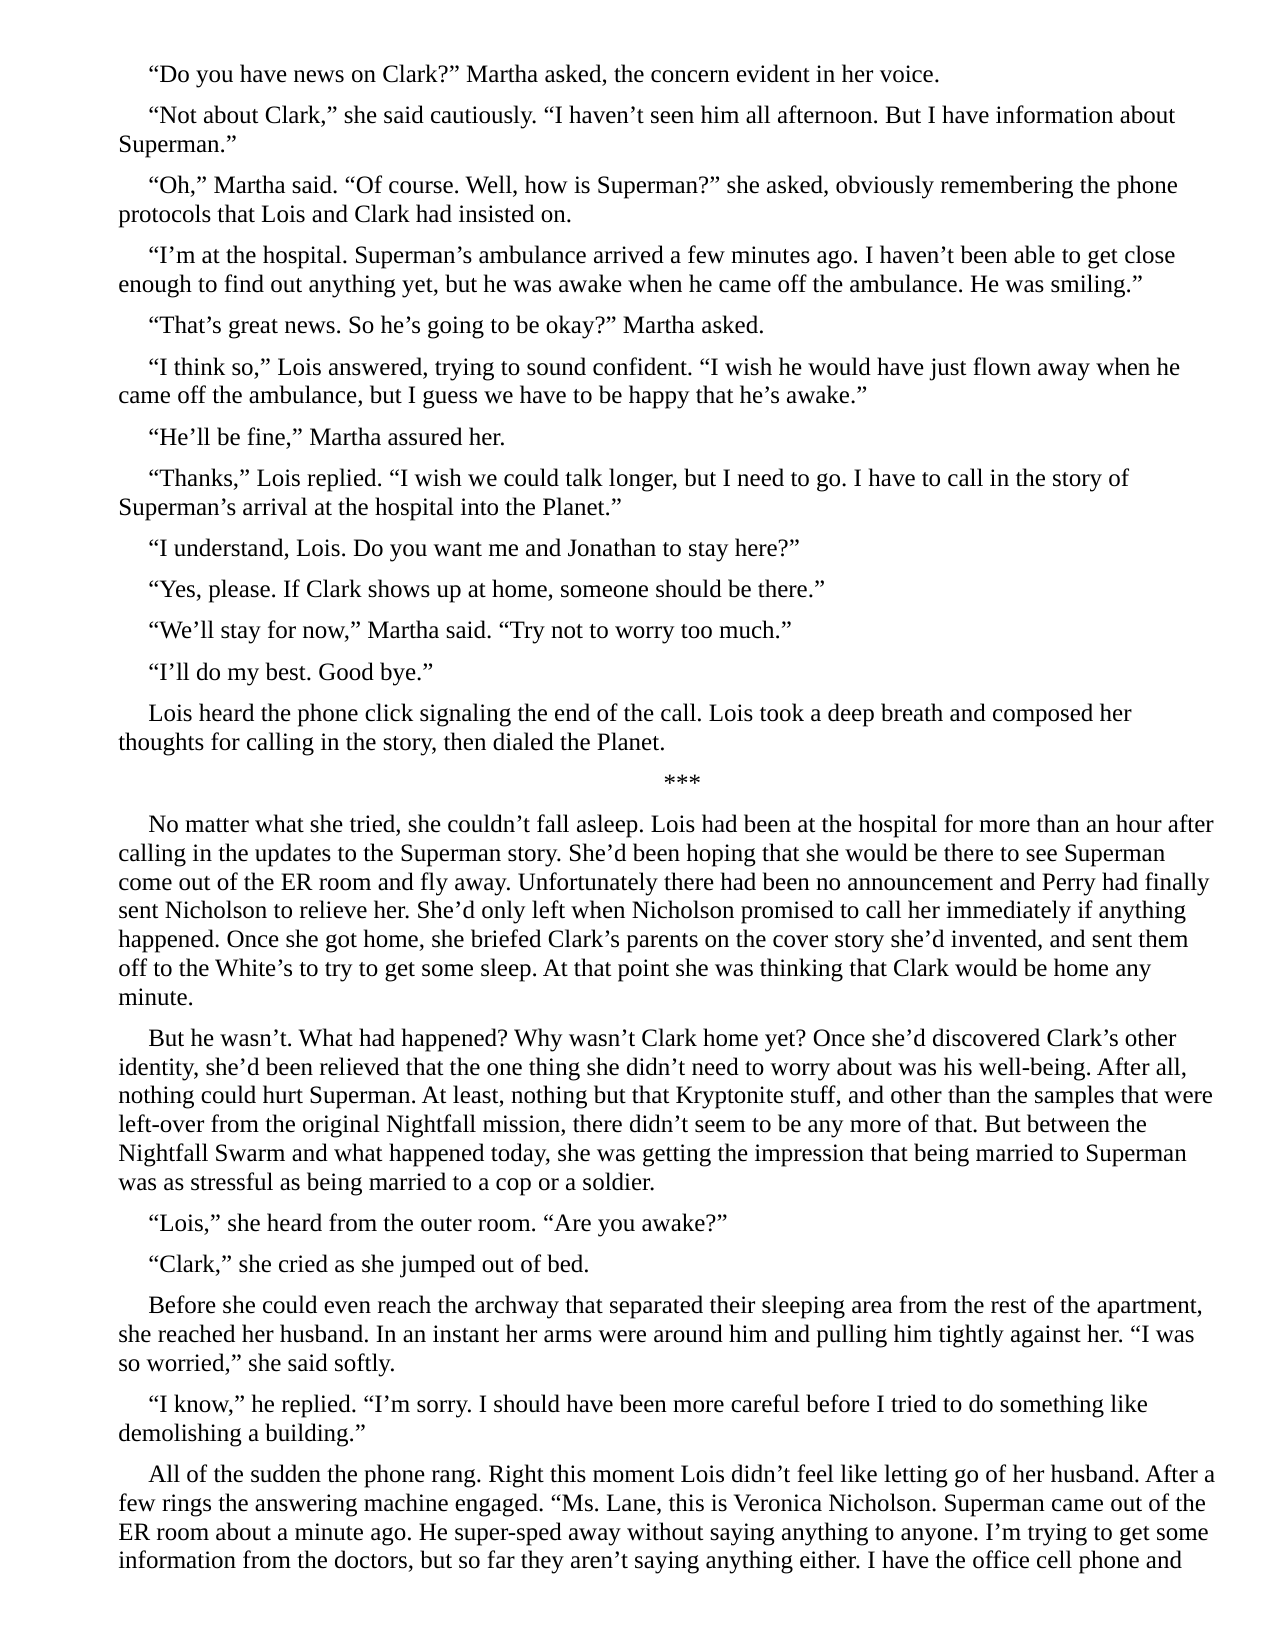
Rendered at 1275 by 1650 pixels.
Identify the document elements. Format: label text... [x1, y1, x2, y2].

text “He’ll be fine,” Martha assured her. [118, 422, 1216, 450]
text Lois heard the phone click signaling the end of the call. Lois took a deep breath and composed her thoughts for calling in the story, then dialed the Planet. [118, 698, 1216, 755]
text “Oh,” Martha said. “Of course. Well, how is Superman?” she asked, obviously remembering the phone protocols that Lois and Clark had insisted on. [118, 170, 1216, 228]
text “Lois,” she heard from the outer room. “Are you awake?” [118, 1208, 1216, 1237]
text “I’m at the hospital. Superman’s ambulance arrived a few minutes ago. I haven’t been able to get close enough to find out anything yet, but he was awake when he came off the ambulance. He was smiling.” [118, 240, 1216, 298]
text But he wasn’t. What had happened? Why wasn’t Clark home yet? Once she’d discovered Clark’s other identity, she’d been relieved that the one thing she didn’t need to worry about was his well-being. After all, nothing could hurt Superman. At least, nothing but that Kryptonite stuff, and other than the samples that were left-over from the original Nightfall mission, there didn’t seem to be any more of that. But between the Nightfall Swarm and what happened today, she was getting the impression that being married to Superman was as stressful as being married to a cop or a soldier. [118, 1023, 1216, 1195]
text “Yes, please. If Clark shows up at home, someone should be there.” [118, 574, 1216, 603]
text All of the sudden the phone rang. Right this moment Lois didn’t feel like letting go of her husband. After a few rings the answering machine engaged. “Ms. Lane, this is Veronica Nicholson. Superman came out of the ER room about a minute ago. He super-sped away without saying anything to anyone. I’m trying to get some information from the doctors, but so far they aren’t saying anything either. I have the office cell phone and [118, 1459, 1216, 1574]
text “Do you have news on Clark?” Martha asked, the concern evident in her voice. [118, 59, 1216, 88]
text *** [118, 768, 1216, 797]
text “We’ll stay for now,” Martha said. “Try not to worry too much.” [118, 615, 1216, 644]
text “I’ll do my best. Good bye.” [118, 657, 1216, 685]
text No matter what she tried, she couldn’t fall asleep. Lois had been at the hospital for more than an hour after calling in the updates to the Superman story. She’d been hoping that she would be there to see Superman come out of the ER room and fly away. Unfortunately there had been no announcement and Perry had finally sent Nicholson to relieve her. She’d only left when Nicholson promised to call her immediately if anything happened. Once she got home, she briefed Clark’s parents on the cover story she’d invented, and sent them off to the White’s to try to get some sleep. At that point she was thinking that Clark would be home any minute. [118, 809, 1216, 1010]
text “That’s great news. So he’s going to be okay?” Martha asked. [118, 310, 1216, 339]
text “I know,” he replied. “I’m sorry. I should have been more careful before I tried to do something like demolishing a building.” [118, 1389, 1216, 1447]
text “Thanks,” Lois replied. “I wish we could talk longer, but I need to go. I have to call in the story of Superman’s arrival at the hospital into the Planet.” [118, 463, 1216, 520]
text Before she could even reach the archway that separated their sleeping area from the rest of the apartment, she reached her husband. In an instant her arms were around him and pulling him tightly against her. “I was so worried,” she said softly. [118, 1290, 1216, 1377]
text “Not about Clark,” she said cautiously. “I haven’t seen him all afternoon. But I have information about Superman.” [118, 100, 1216, 158]
text “I understand, Lois. Do you want me and Jonathan to stay here?” [118, 533, 1216, 562]
text “Clark,” she cried as she jumped out of bed. [118, 1249, 1216, 1278]
text “I think so,” Lois answered, trying to sound confident. “I wish he would have just flown away when he came off the ambulance, but I guess we have to be happy that he’s awake.” [118, 352, 1216, 409]
